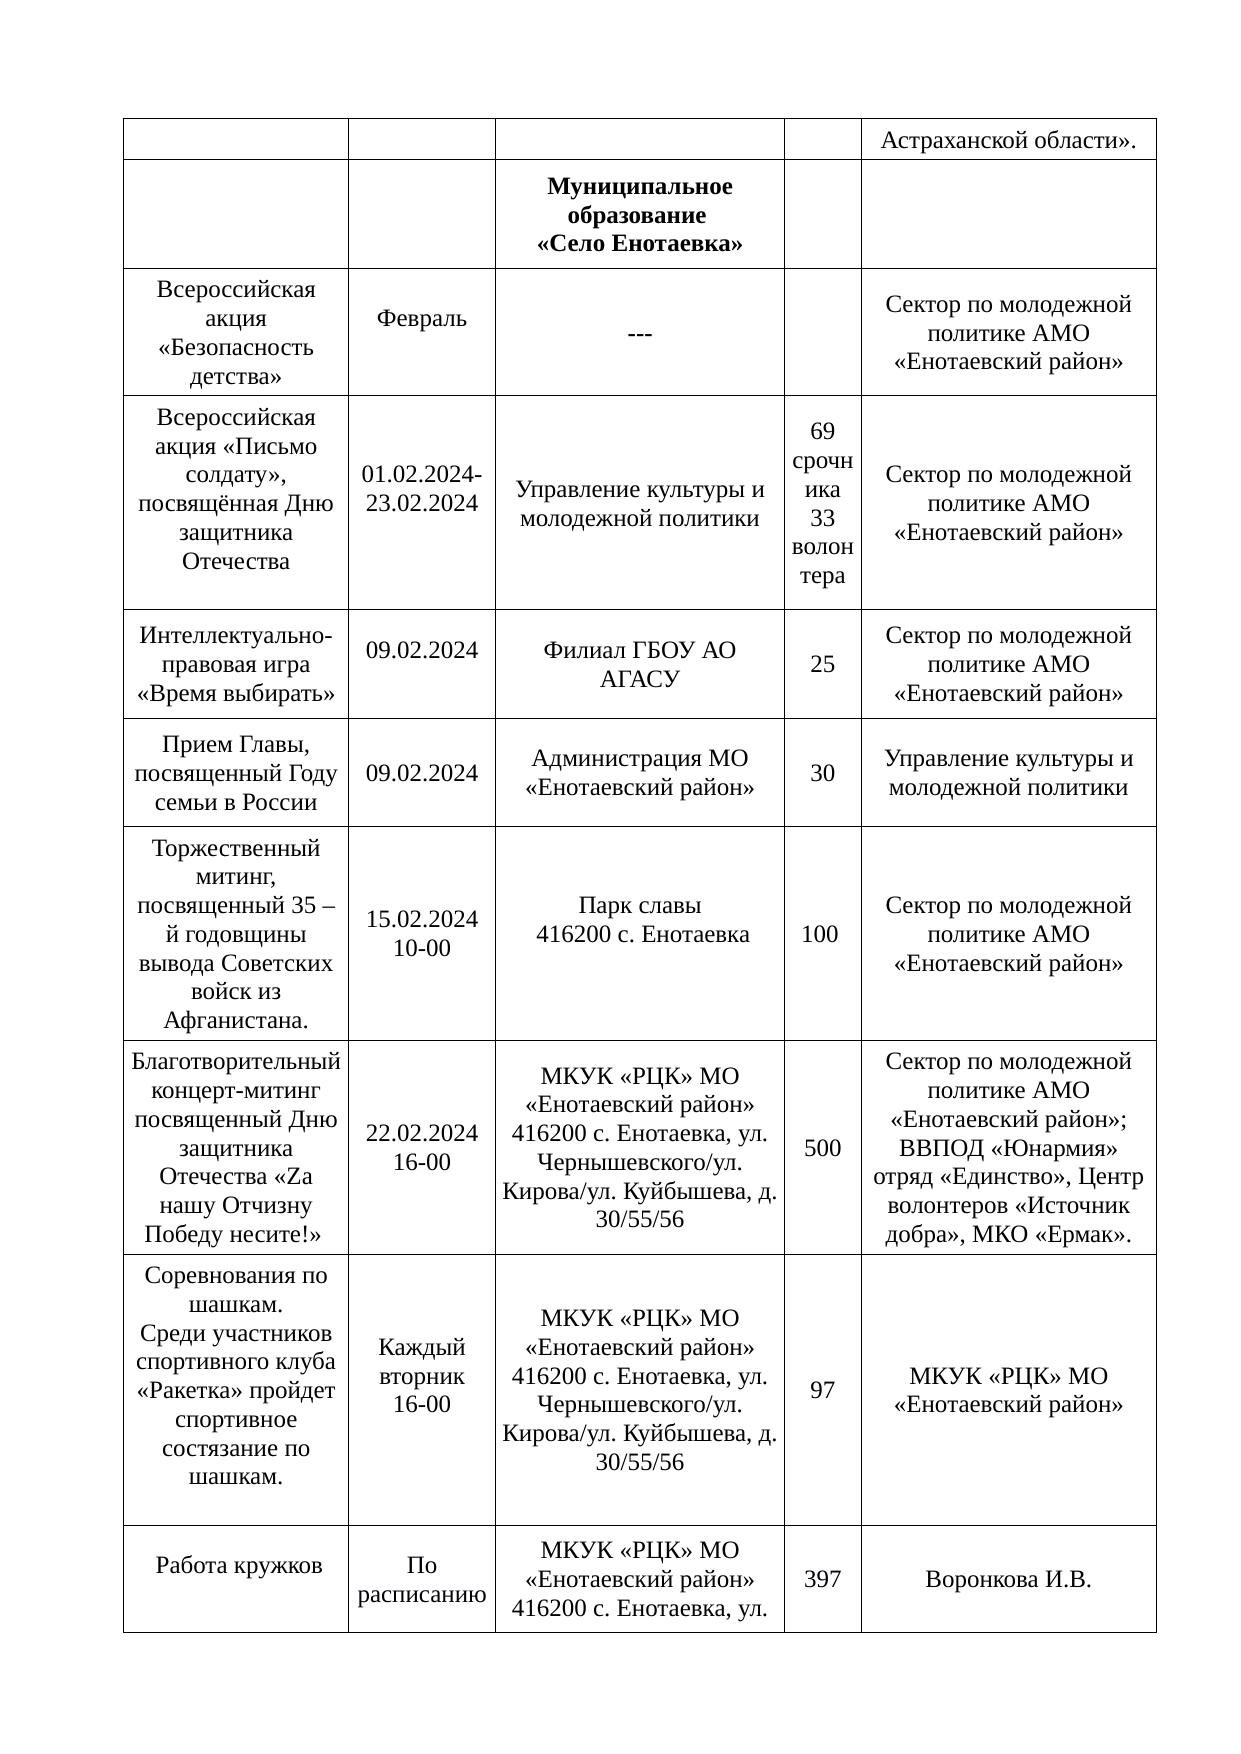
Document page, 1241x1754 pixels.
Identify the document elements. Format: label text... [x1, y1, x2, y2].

table_cell Интеллектуально- правовая игра «Время выбирать» [124, 610, 348, 717]
table_cell Торжественный митинг, посвященный 35 – й годовщины вывода Советских войск из Афганистана. [124, 827, 348, 1040]
table_cell Всероссийская акция «Безопасность детства» [124, 269, 348, 395]
table_cell Сектор по молодежной политике АМО «Енотаевский район» [862, 610, 1156, 717]
table_cell 30 [785, 719, 861, 826]
table_cell МКУК «РЦК» МО «Енотаевский район» 416200 с. Енотаевка, ул. Чернышевского/ул. Кирова/ул. Куйбышева, д. 30/55/56 [496, 1255, 784, 1525]
table_cell 97 [785, 1255, 861, 1525]
table_cell Всероссийская акция «Письмо солдату», посвящённая Дню защитника Отечества [124, 396, 348, 609]
table_cell Муниципальное образование «Село Енотаевка» [496, 160, 784, 268]
table_cell 09.02.2024 [349, 719, 495, 826]
table_cell МКУК «РЦК» МО «Енотаевский район» [862, 1255, 1156, 1525]
table_cell Астраханской области». [862, 119, 1156, 159]
table_cell [862, 160, 1156, 268]
table_cell [785, 119, 861, 159]
table_cell Воронкова И.В. [862, 1526, 1156, 1632]
table_cell Управление культуры и молодежной политики [862, 719, 1156, 826]
table_cell Прием Главы, посвященный Году семьи в России [124, 719, 348, 826]
table_cell Каждый вторник 16-00 [349, 1255, 495, 1525]
table_cell [785, 269, 861, 395]
table_cell [349, 160, 495, 268]
table_cell Управление культуры и молодежной политики [496, 396, 784, 609]
table_cell 69 срочника 33 волонтера [785, 396, 861, 609]
table_cell МКУК «РЦК» МО «Енотаевский район» 416200 с. Енотаевка, ул. [496, 1526, 784, 1632]
table_cell 397 [785, 1526, 861, 1632]
table_cell МКУК «РЦК» МО «Енотаевский район» 416200 с. Енотаевка, ул. Чернышевского/ул. Кирова/ул. Куйбышева, д. 30/55/56 [496, 1041, 784, 1253]
table_cell [785, 160, 861, 268]
table_cell Соревнования по шашкам. Среди участников спортивного клуба «Ракетка» пройдет спортивное состязание по шашкам. [124, 1255, 348, 1525]
table_cell Сектор по молодежной политике АМО «Енотаевский район» [862, 269, 1156, 395]
table_cell [349, 119, 495, 159]
table_cell По расписанию [349, 1526, 495, 1632]
table_cell 09.02.2024 [349, 610, 495, 717]
table_cell Администрация МО «Енотаевский район» [496, 719, 784, 826]
table_cell 15.02.2024 10-00 [349, 827, 495, 1040]
table_cell 100 [785, 827, 861, 1040]
table_cell Сектор по молодежной политике АМО «Енотаевский район» [862, 827, 1156, 1040]
table_cell [124, 119, 348, 159]
table_cell Февраль [349, 269, 495, 395]
table_cell [124, 160, 348, 268]
table_cell [496, 119, 784, 159]
table_cell Филиал ГБОУ АО АГАСУ [496, 610, 784, 717]
table_cell --- [496, 269, 784, 395]
table_cell Сектор по молодежной политике АМО «Енотаевский район» [862, 396, 1156, 609]
table_cell Сектор по молодежной политике АМО «Енотаевский район»; ВВПОД «Юнармия» отряд «Единство», Центр волонтеров «Источник добра», МКО «Ермак». [862, 1041, 1156, 1253]
table_cell 01.02.2024-23.02.2024 [349, 396, 495, 609]
table_cell Благотворительный концерт-митинг посвященный Дню защитника Отечества «Zа нашу Отчизну Победу несите!» [124, 1041, 348, 1253]
table_cell Парк славы 416200 с. Енотаевка [496, 827, 784, 1040]
table_cell Работа кружков [124, 1526, 348, 1632]
table_cell 25 [785, 610, 861, 717]
table_cell 500 [785, 1041, 861, 1253]
table_cell 22.02.2024 16-00 [349, 1041, 495, 1253]
